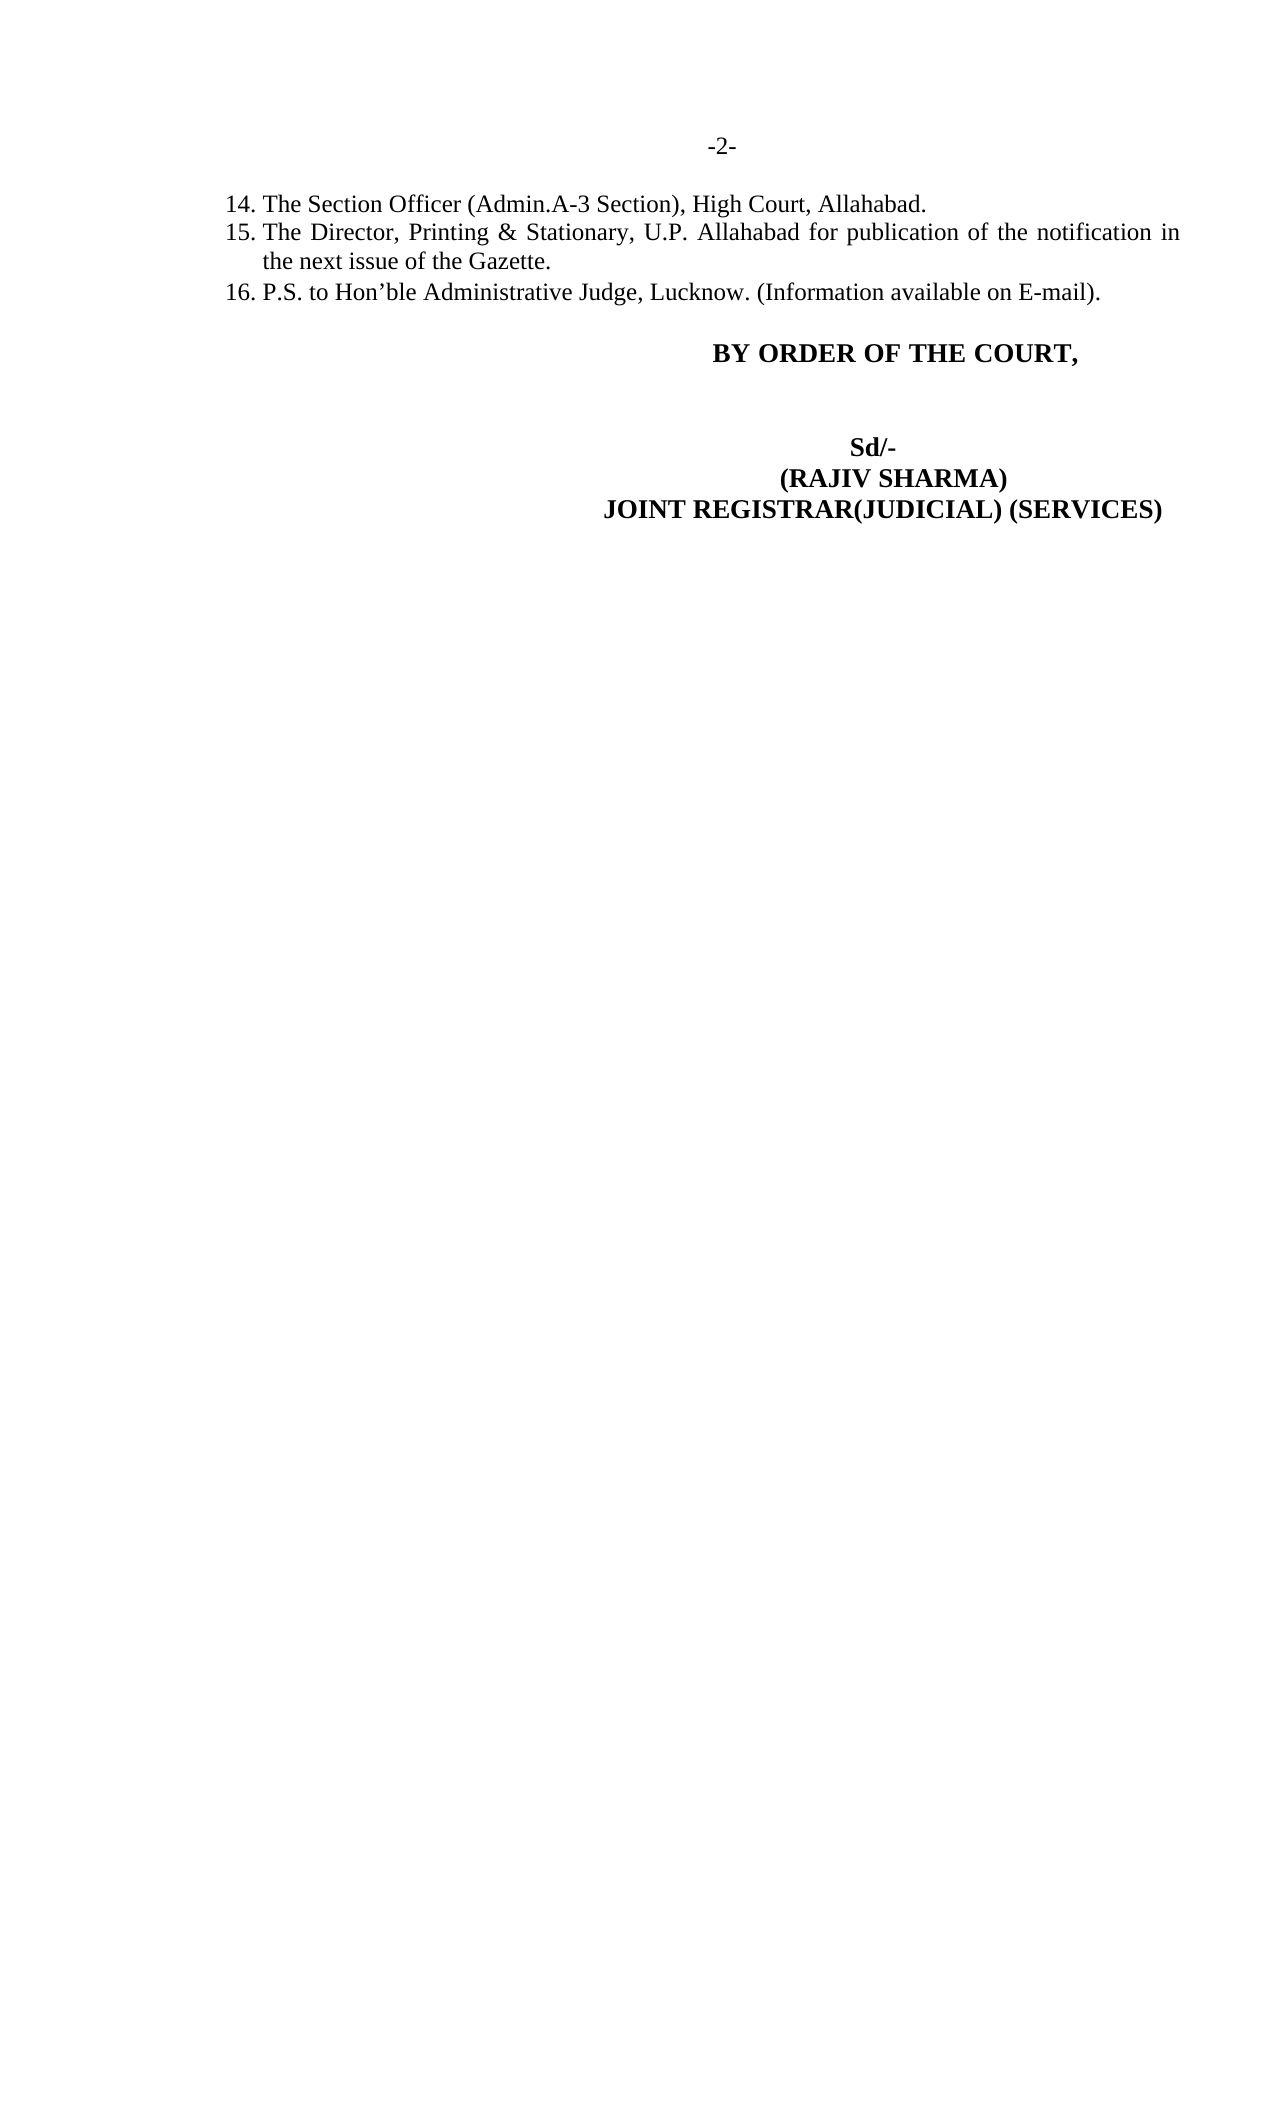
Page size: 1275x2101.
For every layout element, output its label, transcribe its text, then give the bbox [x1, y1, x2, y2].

list -2- [225, 131, 1181, 160]
list JOINT REGISTRAR(JUDICIAL) (SERVICES) [187, 493, 1181, 524]
text (RAJIV SHARMA) [187, 462, 1181, 493]
list The Section Officer (Admin.A-3 Section), High Court, Allahabad. [225, 189, 1181, 217]
list BY ORDER OF THE COURT, [712, 337, 1181, 399]
list The Director, Printing & Stationary, U.P. Allahabad for publication of the notification in the next issue of the Gazette. [225, 217, 1181, 275]
list P.S. to Hon’ble Administrative Judge, Lucknow. (Information available on E-mail). [225, 275, 1181, 306]
text Sd/- [187, 431, 1183, 462]
